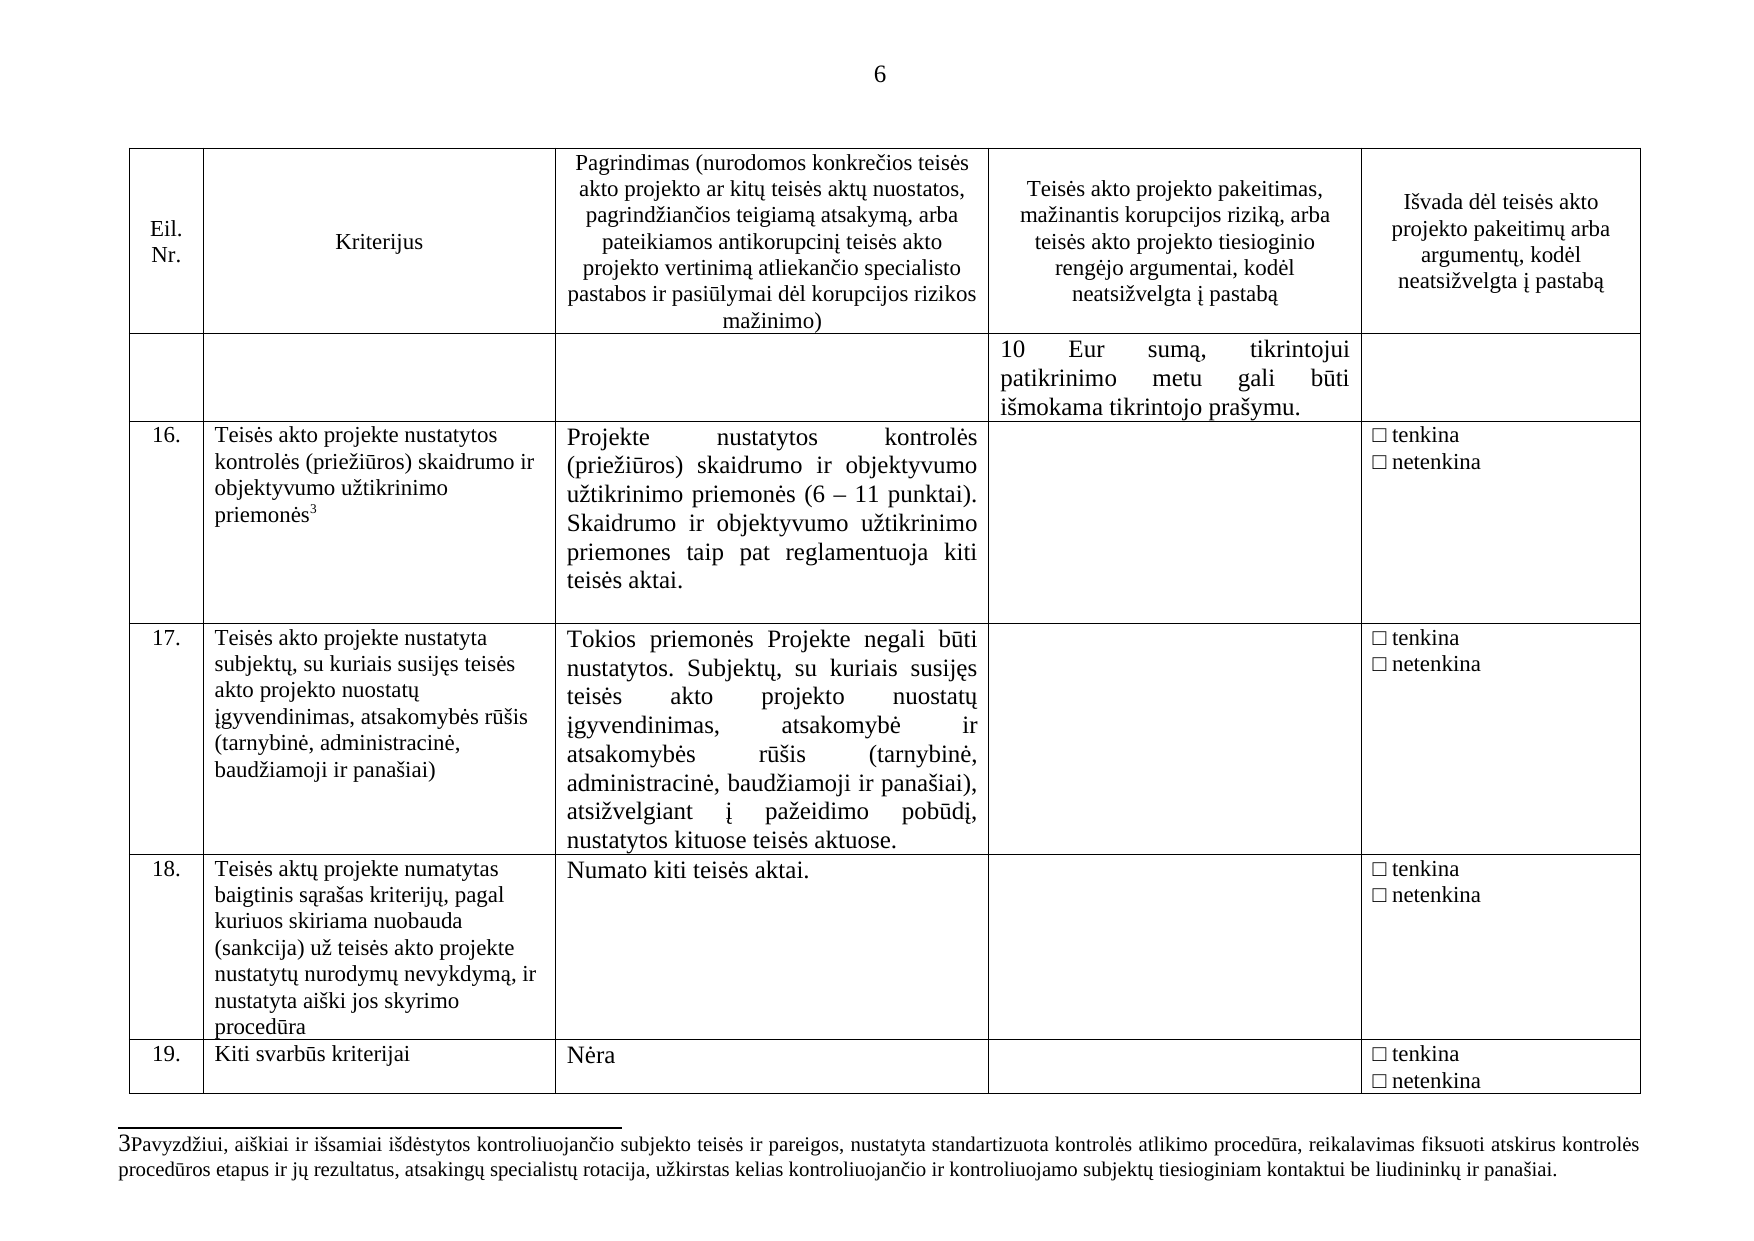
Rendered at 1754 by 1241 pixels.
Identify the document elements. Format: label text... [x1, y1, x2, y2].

table_cell [556, 334, 988, 421]
table_cell Projekte nustatytos kontrolės (priežiūros) skaidrumo ir objektyvumo užtikrinimo priemonės (6 – 11 punktai). Skaidrumo ir objektyvumo užtikrinimo priemones taip pat reglamentuoja kiti teisės aktai. [556, 422, 988, 623]
table_cell [989, 422, 1361, 623]
table_cell 18. [130, 855, 203, 1039]
table_cell Numato kiti teisės aktai. [556, 855, 988, 1039]
table_header Teisės akto projekto pakeitimas, mažinantis korupcijos riziką, arba teisės akto projekto tiesioginio rengėjo argumentai, kodėl neatsižvelgta į pastabą [989, 149, 1361, 333]
table_cell Teisės akto projekte nustatytos kontrolės (priežiūros) skaidrumo ir objektyvumo užtikrinimo priemonės [204, 422, 555, 623]
table_cell 16. [130, 422, 203, 623]
table_cell Teisės aktų projekte numatytas baigtinis sąrašas kriterijų, pagal kuriuos skiriama nuobauda (sankcija) už teisės akto projekte nustatytų nurodymų nevykdymą, ir nustatyta aiški jos skyrimo procedūra [204, 855, 555, 1039]
table_cell [989, 624, 1361, 854]
table_cell [989, 855, 1361, 1039]
table_header Išvada dėl teisės akto projekto pakeitimų arba argumentų, kodėl neatsižvelgta į pastabą [1362, 149, 1640, 333]
table_cell [1362, 334, 1640, 421]
table_cell □ tenkina □ netenkina [1362, 422, 1640, 623]
table_cell □ tenkina □ netenkina [1362, 624, 1640, 854]
table_cell Nėra [556, 1040, 988, 1093]
table_cell 17. [130, 624, 203, 854]
table_cell 10 Eur sumą, tikrintojui patikrinimo metu gali būti išmokama tikrintojo prašymu. [989, 334, 1361, 421]
table_cell Kiti svarbūs kriterijai [204, 1040, 555, 1093]
table_cell □ tenkina □ netenkina [1362, 855, 1640, 1039]
table_header Pagrindimas (nurodomos konkrečios teisės akto projekto ar kitų teisės aktų nuostatos, pagrindžiančios teigiamą atsakymą, arba pateikiamos antikorupcinį teisės akto projekto vertinimą atliekančio specialisto pastabos ir pasiūlymai dėl korupcijos rizikos mažinimo) [556, 149, 988, 333]
table_header Kriterijus [204, 149, 555, 333]
table_cell [130, 334, 203, 421]
table_cell □ tenkina □ netenkina [1362, 1040, 1640, 1093]
table_cell Tokios priemonės Projekte negali būti nustatytos. Subjektų, su kuriais susijęs teisės akto projekto nuostatų įgyvendinimas, atsakomybė ir atsakomybės rūšis (tarnybinė, administracinė, baudžiamoji ir panašiai), atsižvelgiant į pažeidimo pobūdį, nustatytos kituose teisės aktuose. [556, 624, 988, 854]
table_cell [989, 1040, 1361, 1093]
table_header Eil. Nr. [130, 149, 203, 333]
table_cell 19. [130, 1040, 203, 1093]
table_cell [204, 334, 555, 421]
table_cell Teisės akto projekte nustatyta subjektų, su kuriais susijęs teisės akto projekto nuostatų įgyvendinimas, atsakomybės rūšis (tarnybinė, administracinė, baudžiamoji ir panašiai) [204, 624, 555, 854]
